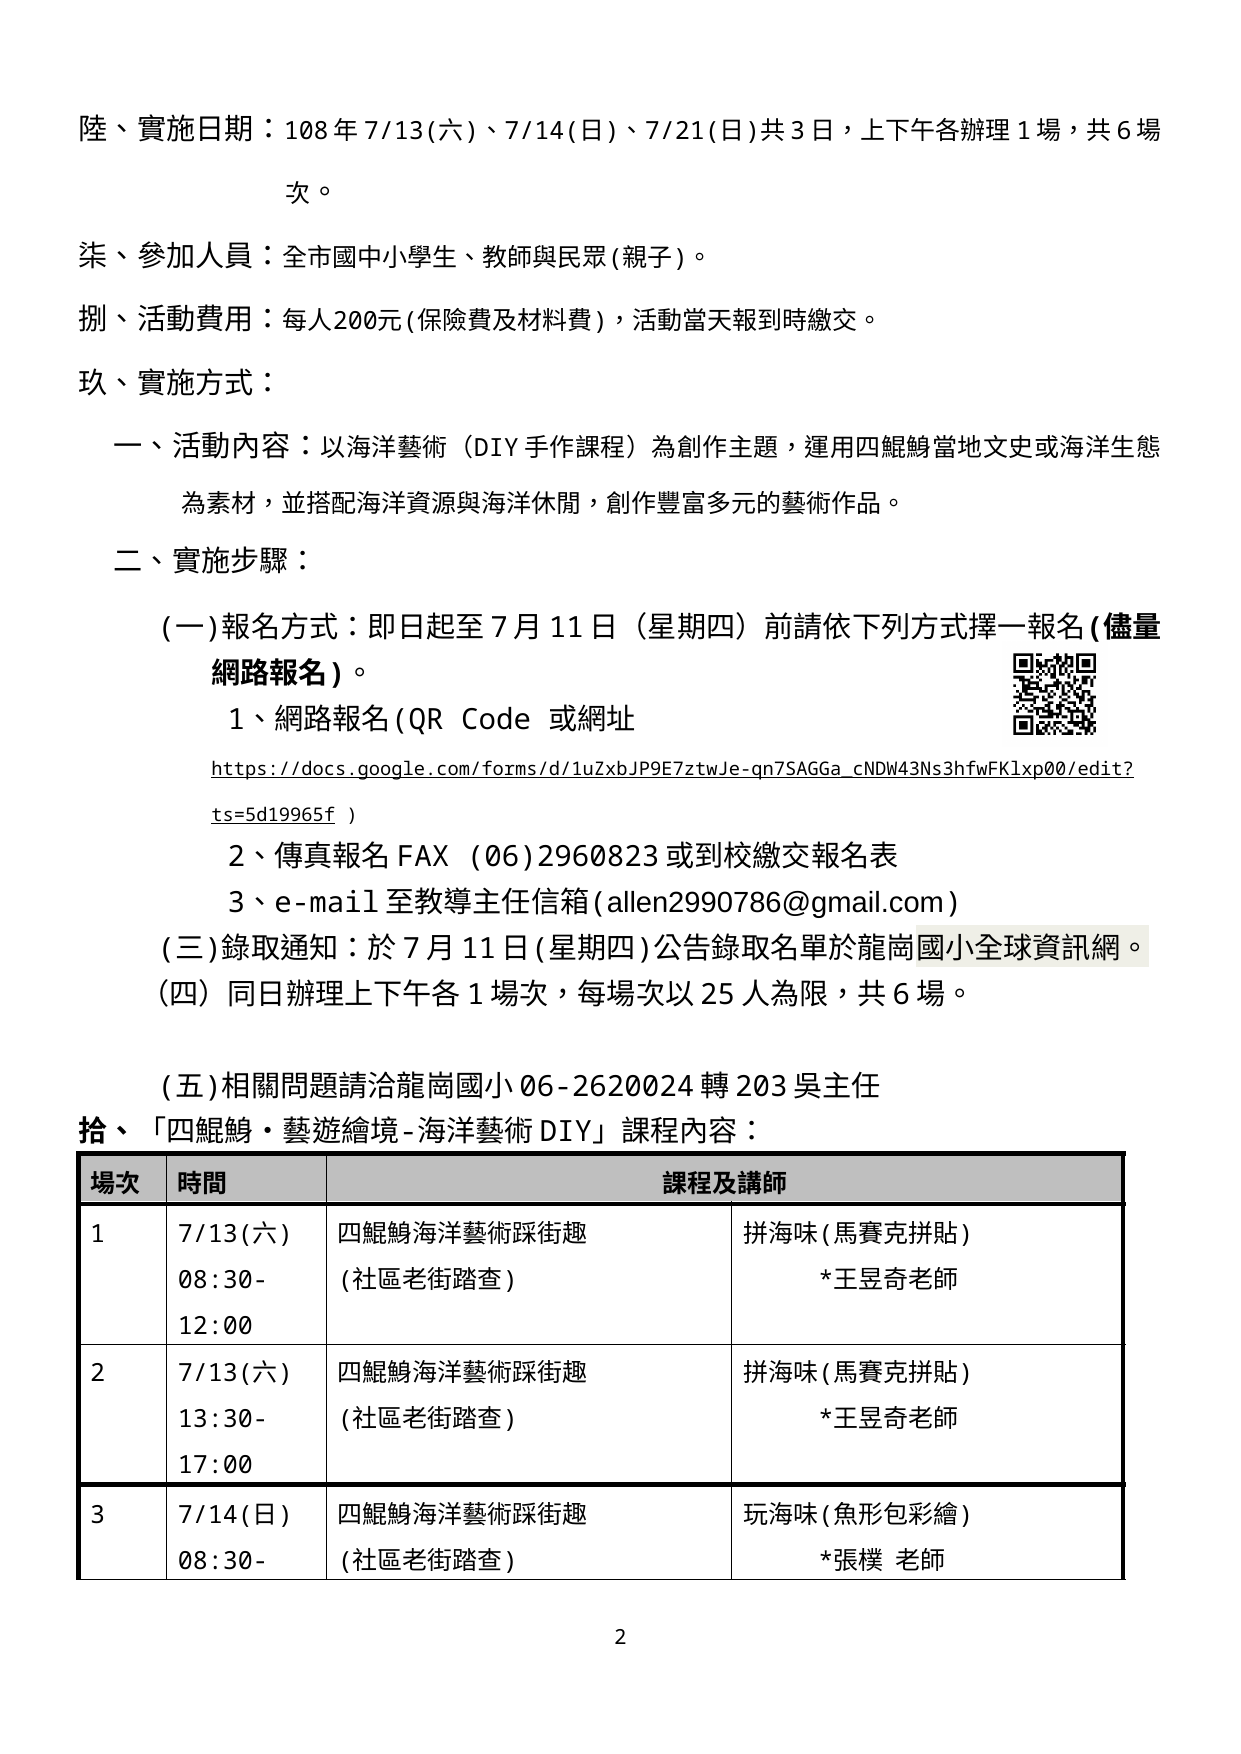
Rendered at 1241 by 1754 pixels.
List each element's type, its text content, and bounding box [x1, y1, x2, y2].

text 一、活動內容：以海洋藝術（DIY手作課程）為創作主題，運用四鯤鯓當地文史或海洋生態為素材，並搭配海洋資源與海洋休閒，創作豐富多元的藝術作品。 [113, 423, 1162, 519]
table_cell 四鯤鯓海洋藝術踩街趣 (社區老街踏查) [327, 1206, 731, 1344]
table_header 時間 [167, 1156, 326, 1201]
table_cell 2 [81, 1345, 166, 1482]
table_cell 3 [81, 1487, 166, 1578]
table_cell 7/13(六) 13:30-17:00 [167, 1345, 326, 1482]
text 柒、參加人員：全市國中小學生、教師與民眾(親子)。 [78, 232, 1162, 274]
text 捌、活動費用：每人200元(保險費及材料費)，活動當天報到時繳交。 [78, 296, 1162, 338]
text 二、實施步驟： [78, 537, 1162, 580]
table_cell 7/14(日) 08:30- [167, 1487, 326, 1578]
table_header 課程及講師 [327, 1156, 1121, 1201]
table_cell 7/13(六) 08:30-12:00 [167, 1206, 326, 1344]
table_cell 四鯤鯓海洋藝術踩街趣 (社區老街踏查) [327, 1487, 731, 1578]
table_header 場次 [81, 1156, 166, 1201]
table_cell 拼海味(馬賽克拼貼) *王昱奇老師 [732, 1345, 1121, 1482]
text 拾、「四鯤鯓‧藝遊繪境-海洋藝術DIY」課程內容： [78, 1105, 1162, 1151]
text (五)相關問題請洽龍崗國小06-2620024轉203吳主任 [122, 1059, 1162, 1105]
text 陸、實施日期：108年7/13(六)、7/14(日)、7/21(日)共3日，上下午各辦理1場，共6場次。 [78, 105, 1162, 211]
text 玖、實施方式： [78, 359, 1162, 401]
text (一)報名方式：即日起至7月11日（星期四）前請依下列方式擇一報名(儘量網路報名)。 [122, 601, 1162, 693]
text 1、網路報名(QR Code 或網址 https://docs.google.com/forms/d/1uZxbJP9E7ztwJe-qn7SAGGa_cNDW43Ns3hfwFKlxp00/edit?ts=5d19965f ) [122, 693, 1162, 830]
table_cell 拼海味(馬賽克拼貼) *王昱奇老師 [732, 1206, 1121, 1344]
text 2、傳真報名FAX (06)2960823或到校繳交報名表 [122, 830, 1162, 876]
table_cell 玩海味(魚形包彩繪) *張樸 老師 [732, 1487, 1121, 1578]
text （四）同日辦理上下午各1場次，每場次以25人為限，共6場。 [122, 968, 1162, 1013]
table_cell 1 [81, 1206, 166, 1344]
text 3、e-mail至教導主任信箱(allen2990786@gmail.com) [122, 876, 1162, 922]
text (三)錄取通知：於7月11日(星期四)公告錄取名單於龍崗國小全球資訊網。 [122, 922, 1162, 968]
table_cell 四鯤鯓海洋藝術踩街趣 (社區老街踏查) [327, 1345, 731, 1482]
